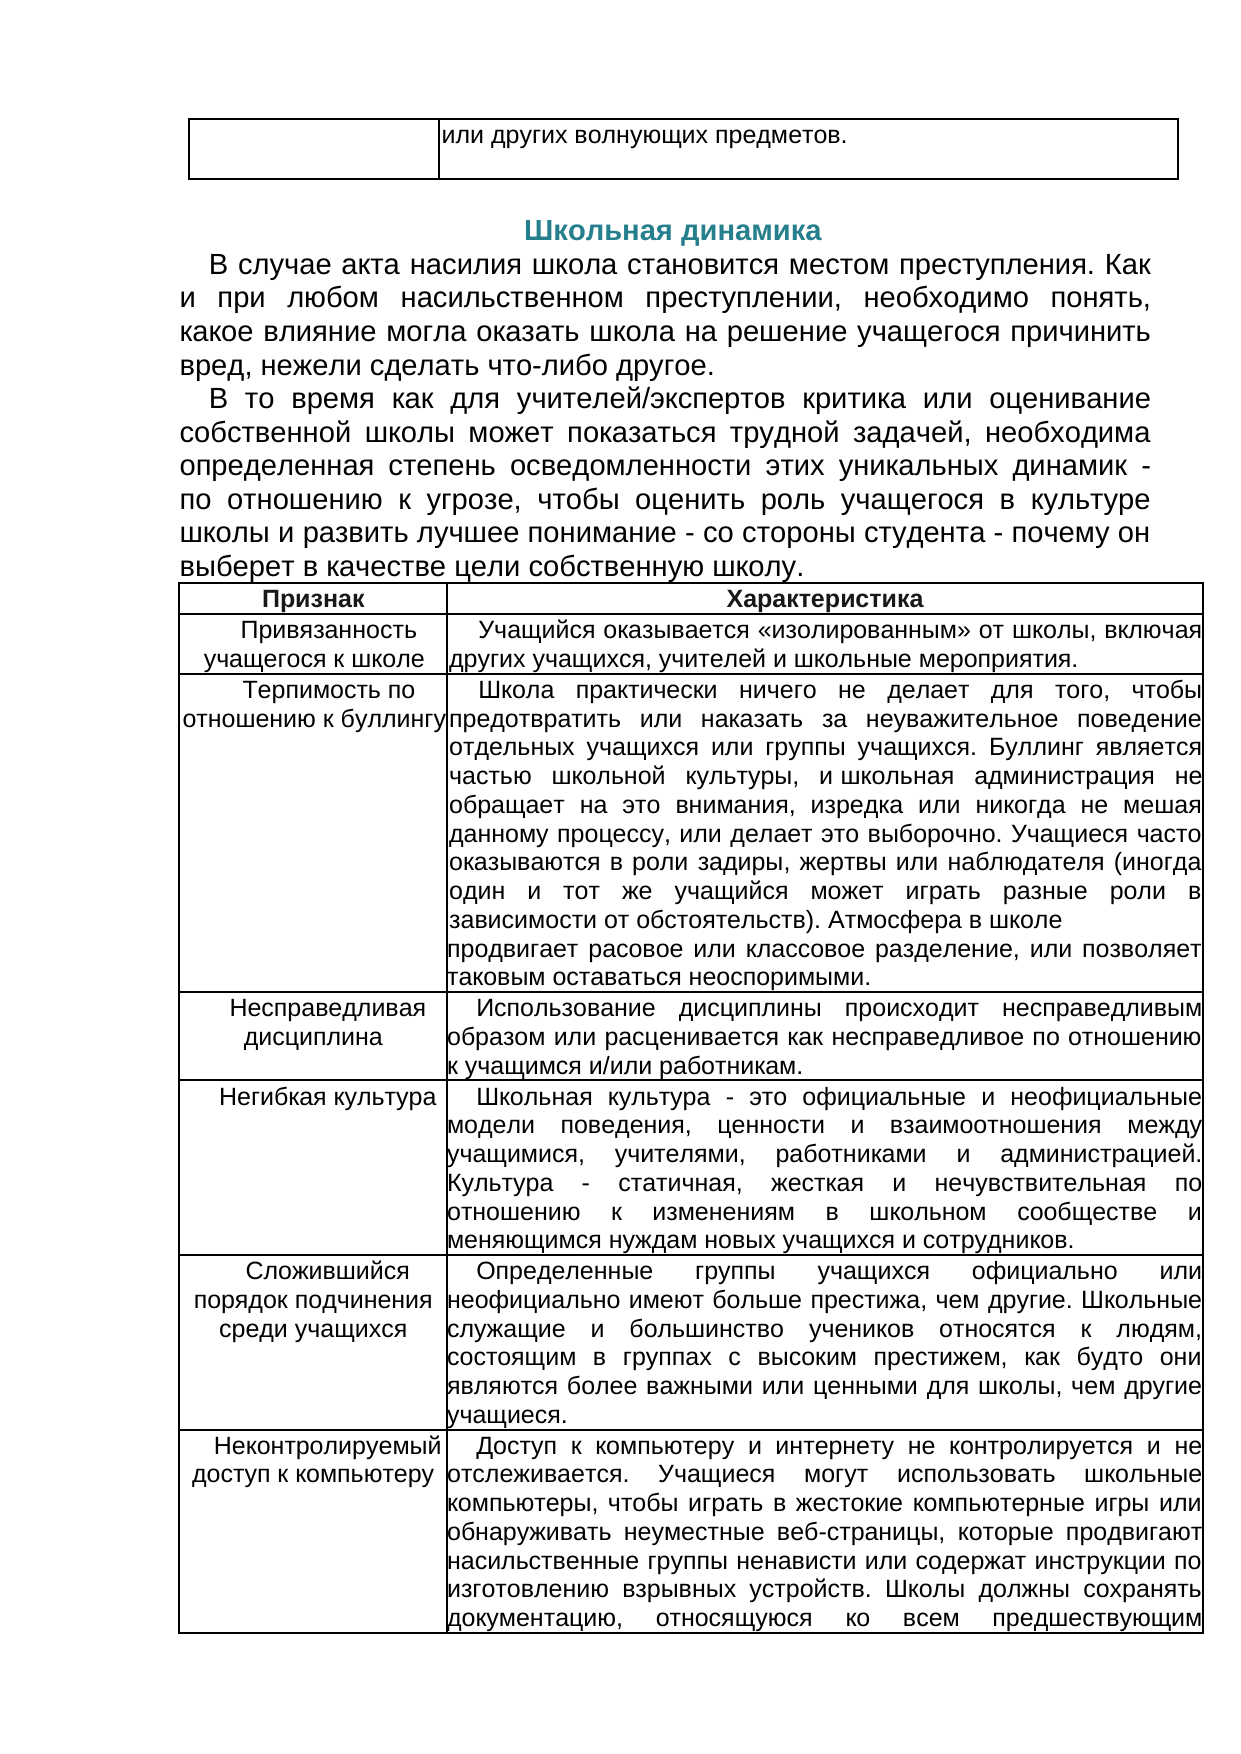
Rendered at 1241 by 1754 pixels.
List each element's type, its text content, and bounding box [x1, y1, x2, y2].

table_cell Определенные группы учащихся официально или неофициально имеют больше престижа, чем другие. Школьные служащие и большинство учеников относятся к людям, состоящим в группах с высоким престижем, как будто они являются более важными или ценными для школы, чем другие учащиеся. [448, 1256, 1202, 1428]
table_cell Учащийся оказывается «изолированным» от школы, включая других учащихся, учителей и школьные мероприятия. [448, 615, 1202, 673]
table_cell Неконтролируемый доступ к компьютеру [180, 1431, 446, 1632]
table_cell Негибкая культура [180, 1081, 446, 1254]
table_cell [190, 120, 438, 178]
table_cell Несправедливая дисциплина [180, 993, 446, 1079]
text В случае акта насилия школа становится местом преступления. Как и при любом насильственном преступлении, необходимо понять, какое влияние могла оказать школа на решение учащегося причинить вред, нежели сделать что-либо другое. [179, 247, 1152, 381]
table_cell или других волнующих предметов. [440, 120, 1177, 178]
table_cell Использование дисциплины происходит несправедливым образом или расценивается как несправедливое по отношению к учащимся и/или работникам. [448, 993, 1202, 1079]
table_cell Школа практически ничего не делает для того, чтобы предотвратить или наказать за неуважительное поведение отдельных учащихся или группы учащихся. Буллинг является частью школьной культуры, и школьная администрация не обращает на это внимания, изредка или никогда не мешая данному процессу, или делает это выборочно. Учащиеся часто оказываются в роли задиры, жертвы или наблюдателя (иногда один и тот же учащийся может играть разные роли в зависимости от обстоятельств). Атмосфера в школе продвигает расовое или классовое разделение, или позволяет таковым оставаться неоспоримыми. [448, 675, 1202, 991]
table_cell Школьная культура - это официальные и неофициальные модели поведения, ценности и взаимоотношения между учащимися, учителями, работниками и администрацией. Культура - статичная, жесткая и нечувствительная по отношению к изменениям в школьном сообществе и меняющимся нуждам новых учащихся и сотрудников. [448, 1081, 1202, 1254]
table_cell Привязанность учащегося к школе [180, 615, 446, 673]
table_cell Терпимость по отношению к буллингу [180, 675, 446, 991]
text Школьная динамика [194, 213, 1152, 247]
text В то время как для учителей/экспертов критика или оценивание собственной школы может показаться трудной задачей, необходима определенная степень осведомленности этих уникальных динамик - по отношению к угрозе, чтобы оценить роль учащегося в культуре школы и развить лучшее понимание - со стороны студента - почему он выберет в качестве цели собственную школу. [179, 381, 1152, 582]
table_header Характеристика [448, 584, 1202, 613]
table_cell Доступ к компьютеру и интернету не контролируется и не отслеживается. Учащиеся могут использовать школьные компьютеры, чтобы играть в жестокие компьютерные игры или обнаруживать неуместные веб-страницы, которые продвигают насильственные группы ненависти или содержат инструкции по изготовлению взрывных устройств. Школы должны сохранять документацию, относящуюся ко всем предшествующим [448, 1431, 1202, 1632]
table_cell Сложившийся порядок подчинения среди учащихся [180, 1256, 446, 1428]
table_header Признак [180, 584, 446, 613]
